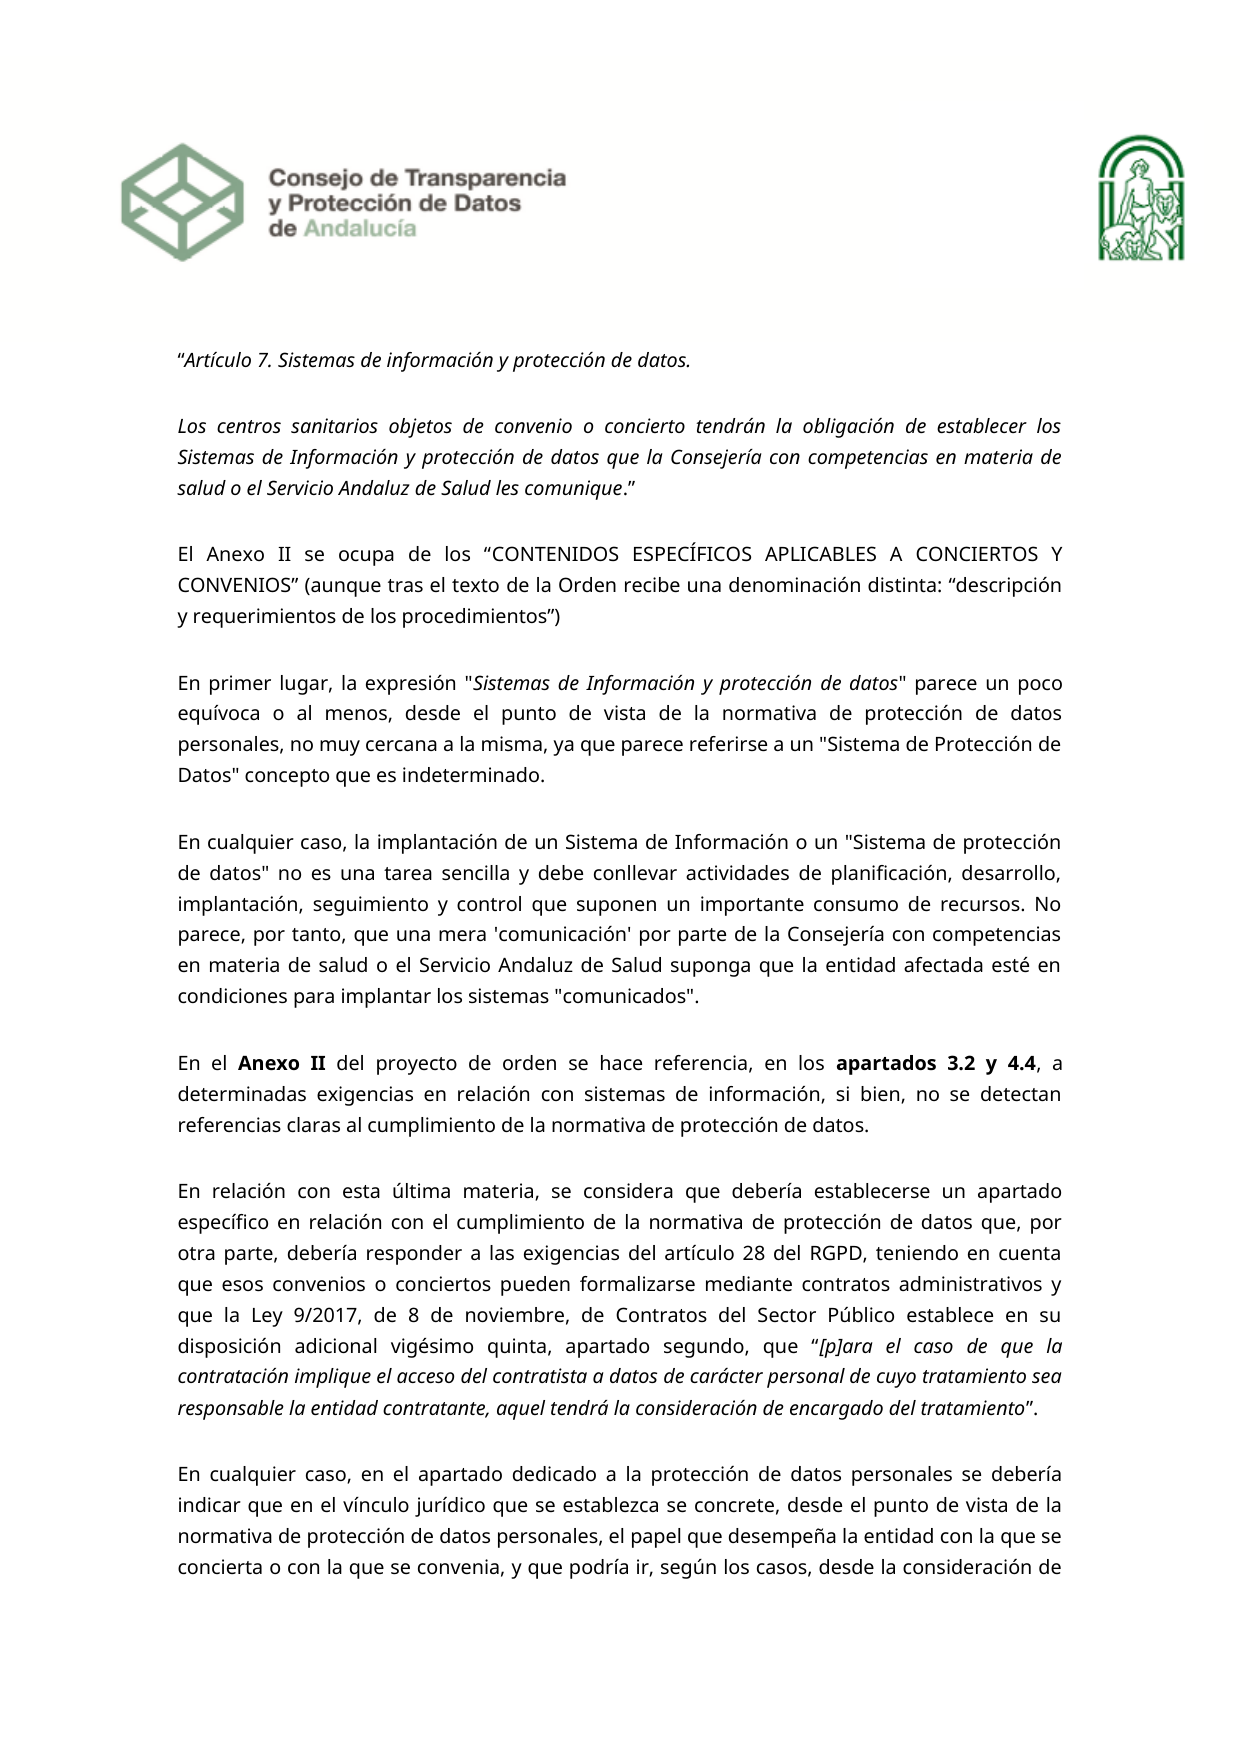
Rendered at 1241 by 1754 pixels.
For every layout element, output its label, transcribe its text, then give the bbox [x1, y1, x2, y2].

text En el Anexo II del proyecto de orden se hace referencia, en los apartados 3.2 y 4.4, a determinadas exigencias en relación con sistemas de información, si bien, no se detectan referencias claras al cumplimiento de la normativa de protección de datos. [177, 1049, 1063, 1138]
text En cualquier caso, la implantación de un Sistema de Información o un "Sistema de protección de datos" no es una tarea sencilla y debe conllevar actividades de planificación, desarrollo, implantación, seguimiento y control que suponen un importante consumo de recursos. No parece, por tanto, que una mera 'comunicación' por parte de la Consejería con competencias en materia de salud o el Servicio Andaluz de Salud suponga que la entidad afectada esté en condiciones para implantar los sistemas "comunicados". [177, 828, 1063, 1009]
text En cualquier caso, en el apartado dedicado a la protección de datos personales se debería indicar que en el vínculo jurídico que se establezca se concrete, desde el punto de vista de la normativa de protección de datos personales, el papel que desempeña la entidad con la que se concierta o con la que se convenia, y que podría ir, según los casos, desde la consideración de [177, 1460, 1063, 1580]
text Los centros sanitarios objetos de convenio o concierto tendrán la obligación de establecer los Sistemas de Información y protección de datos que la Consejería con competencias en materia de salud o el Servicio Andaluz de Salud les comunique.” [177, 412, 1063, 501]
text En primer lugar, la expresión "Sistemas de Información y protección de datos" parece un poco equívoca o al menos, desde el punto de vista de la normativa de protección de datos personales, no muy cercana a la misma, ya que parece referirse a un "Sistema de Protección de Datos" concepto que es indeterminado. [177, 669, 1063, 788]
text En relación con esta última materia, se considera que debería establecerse un apartado específico en relación con el cumplimiento de la normativa de protección de datos que, por otra parte, debería responder a las exigencias del artículo 28 del RGPD, teniendo en cuenta que esos convenios o conciertos pueden formalizarse mediante contratos administrativos y que la Ley 9/2017, de 8 de noviembre, de Contratos del Sector Público establece en su disposición adicional vigésimo quinta, apartado segundo, que “[p]ara el caso de que la contratación implique el acceso del contratista a datos de carácter personal de cuyo tratamiento sea responsable la entidad contratante, aquel tendrá la consideración de encargado del tratamiento”. [177, 1177, 1063, 1421]
text “Artículo 7. Sistemas de información y protección de datos. [177, 342, 1063, 373]
text El Anexo II se ocupa de los “CONTENIDOS ESPECÍFICOS APLICABLES A CONCIERTOS Y CONVENIOS” (aunque tras el texto de la Orden recibe una denominación distinta: “descripción y requerimientos de los procedimientos”) [177, 541, 1063, 629]
